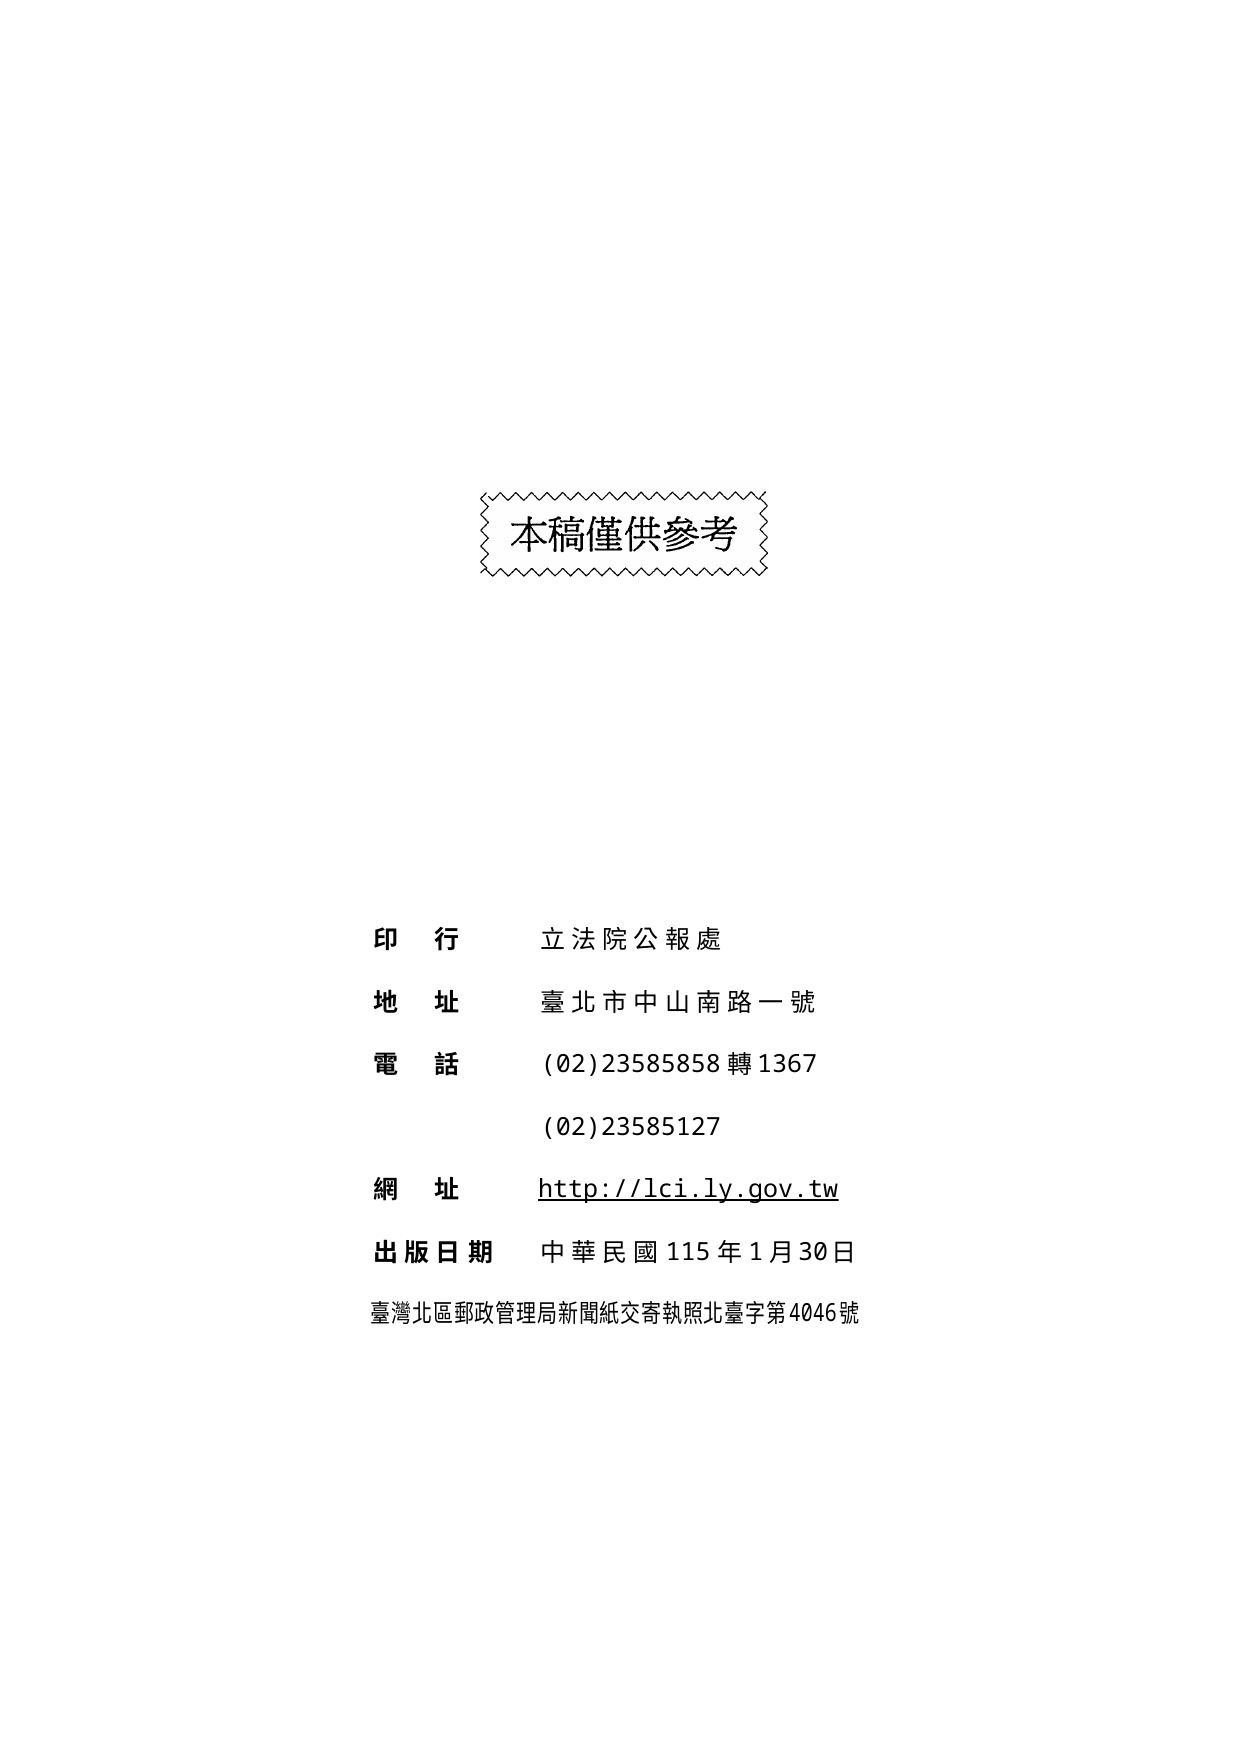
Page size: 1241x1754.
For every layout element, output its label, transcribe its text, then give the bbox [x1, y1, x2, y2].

table_header [468, 406, 773, 594]
table_header 印行 [362, 906, 534, 969]
table_cell 臺北市中山南路一號 [534, 969, 878, 1031]
table_cell (02)23585858轉1367 (02)23585127 [534, 1031, 878, 1156]
table_cell http://lci.ly.gov.tw [534, 1156, 878, 1219]
table_cell 中華民國115年1月30日 [534, 1219, 878, 1281]
table_cell 網址 [362, 1156, 534, 1219]
table_cell 電話 [362, 1031, 534, 1156]
table_cell 地址 [362, 969, 534, 1031]
table_header 立法院公報處 [534, 906, 878, 969]
table_cell 出版日期 [362, 1219, 534, 1281]
table_cell 臺灣北區郵政管理局新聞紙交寄執照北臺字第4046號 [362, 1281, 878, 1344]
